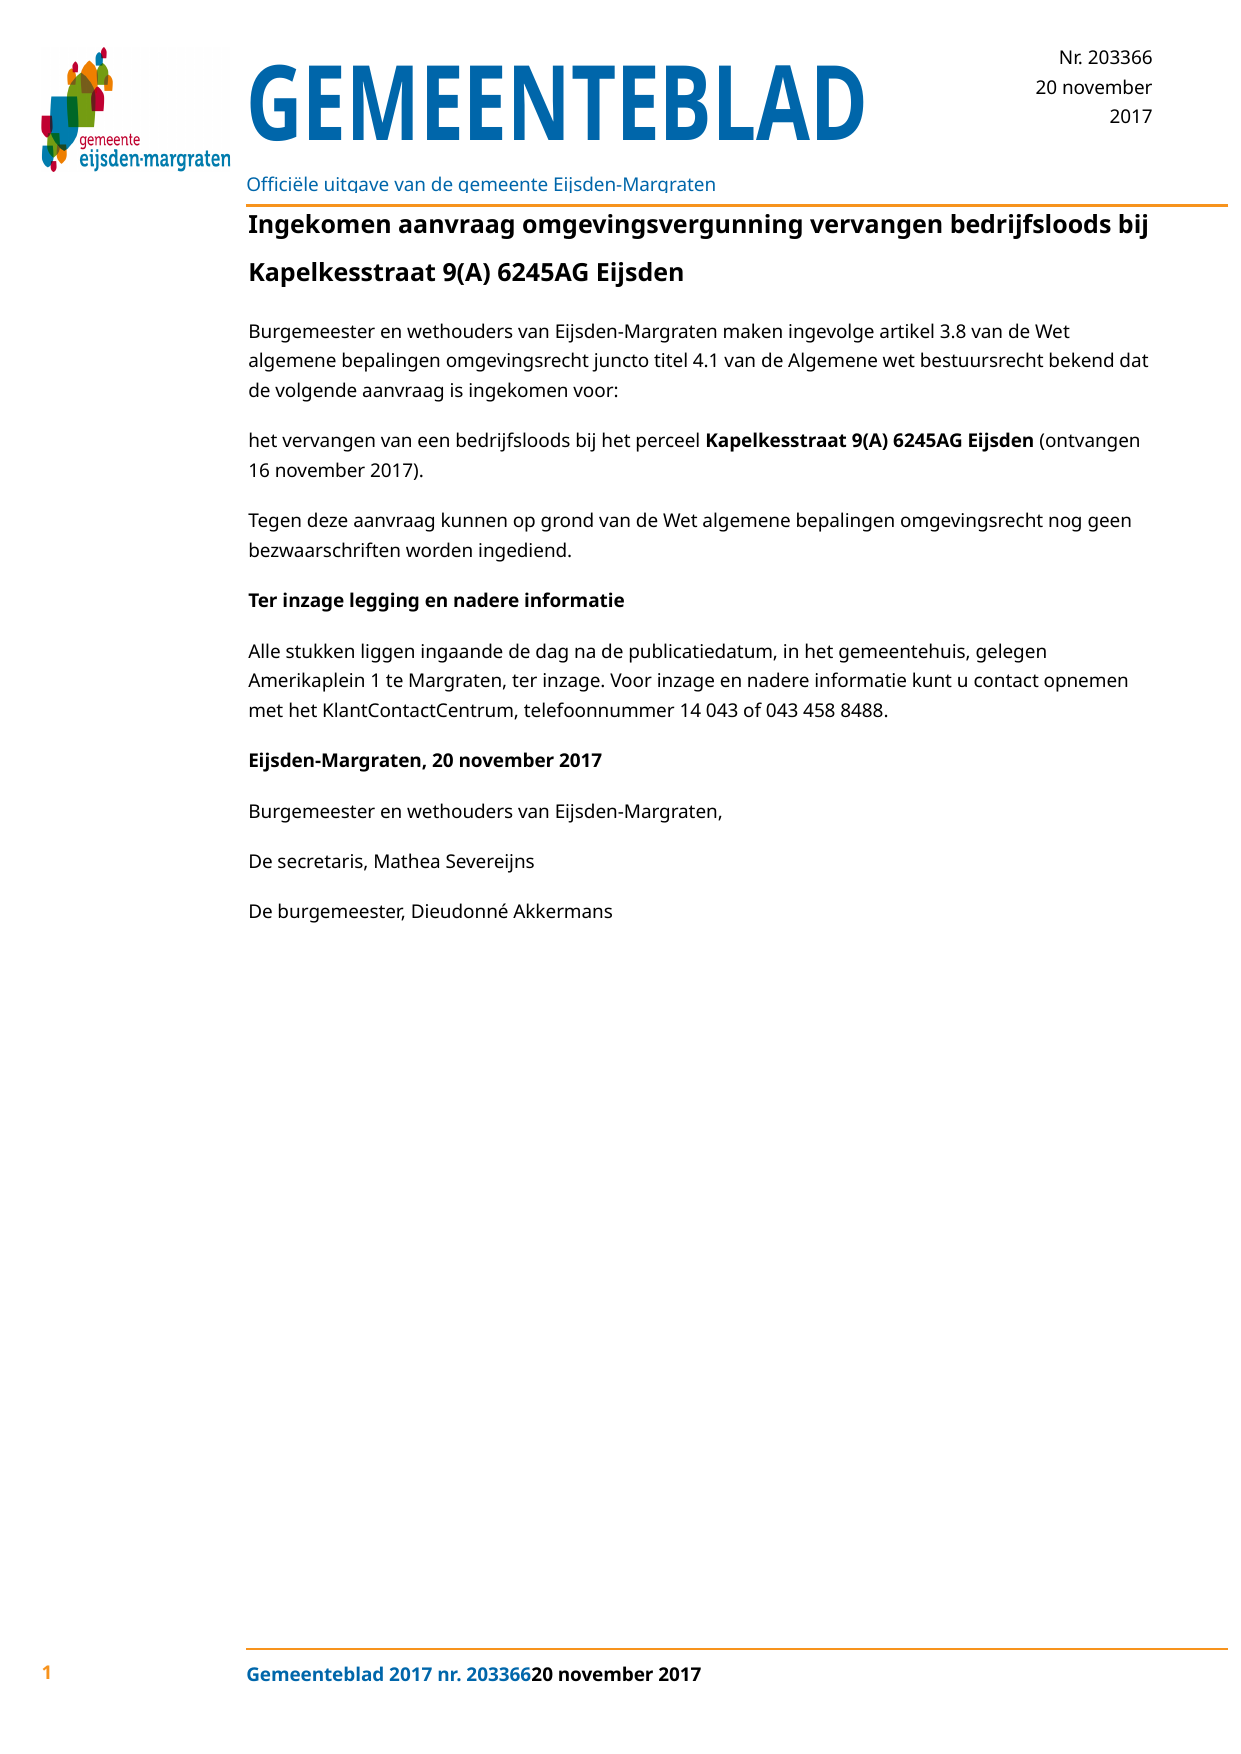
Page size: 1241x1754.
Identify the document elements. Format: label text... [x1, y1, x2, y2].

text Ter inzage legging en nadere informatie [248, 587, 1152, 613]
text Ingekomen aanvraag omgevingsvergunning vervangen bedrijfsloods bij Kapelkesstraat 9(A) 6245AG Eijsden [248, 207, 1152, 288]
text het vervangen van een bedrijfsloods bij het perceel Kapelkesstraat 9(A) 6245AG Eijsden (ontvangen 16 november 2017). [248, 427, 1152, 483]
text Burgemeester en wethouders van Eijsden-Margraten, [248, 798, 1152, 824]
picture [41, 47, 231, 172]
text De burgemeester, Dieudonné Akkermans [248, 899, 1152, 924]
text De secretaris, Mathea Severeijns [248, 848, 1152, 874]
text Burgemeester en wethouders van Eijsden-Margraten maken ingevolge artikel 3.8 van de Wet algemene bepalingen omgevingsrecht juncto titel 4.1 van de Algemene wet bestuursrecht bekend dat de volgende aanvraag is ingekomen voor: [248, 318, 1152, 403]
text Eijsden-Margraten, 20 november 2017 [248, 747, 1152, 773]
text Alle stukken liggen ingaande de dag na de publicatiedatum, in het gemeentehuis, gelegen Amerikaplein 1 te Margraten, ter inzage. Voor inzage en nadere informatie kunt u contact opnemen met het KlantContactCentrum, telefoonnummer 14 043 of 043 458 8488. [248, 638, 1152, 723]
text Tegen deze aanvraag kunnen op grond van de Wet algemene bepalingen omgevingsrecht nog geen bezwaarschriften worden ingediend. [248, 507, 1152, 563]
